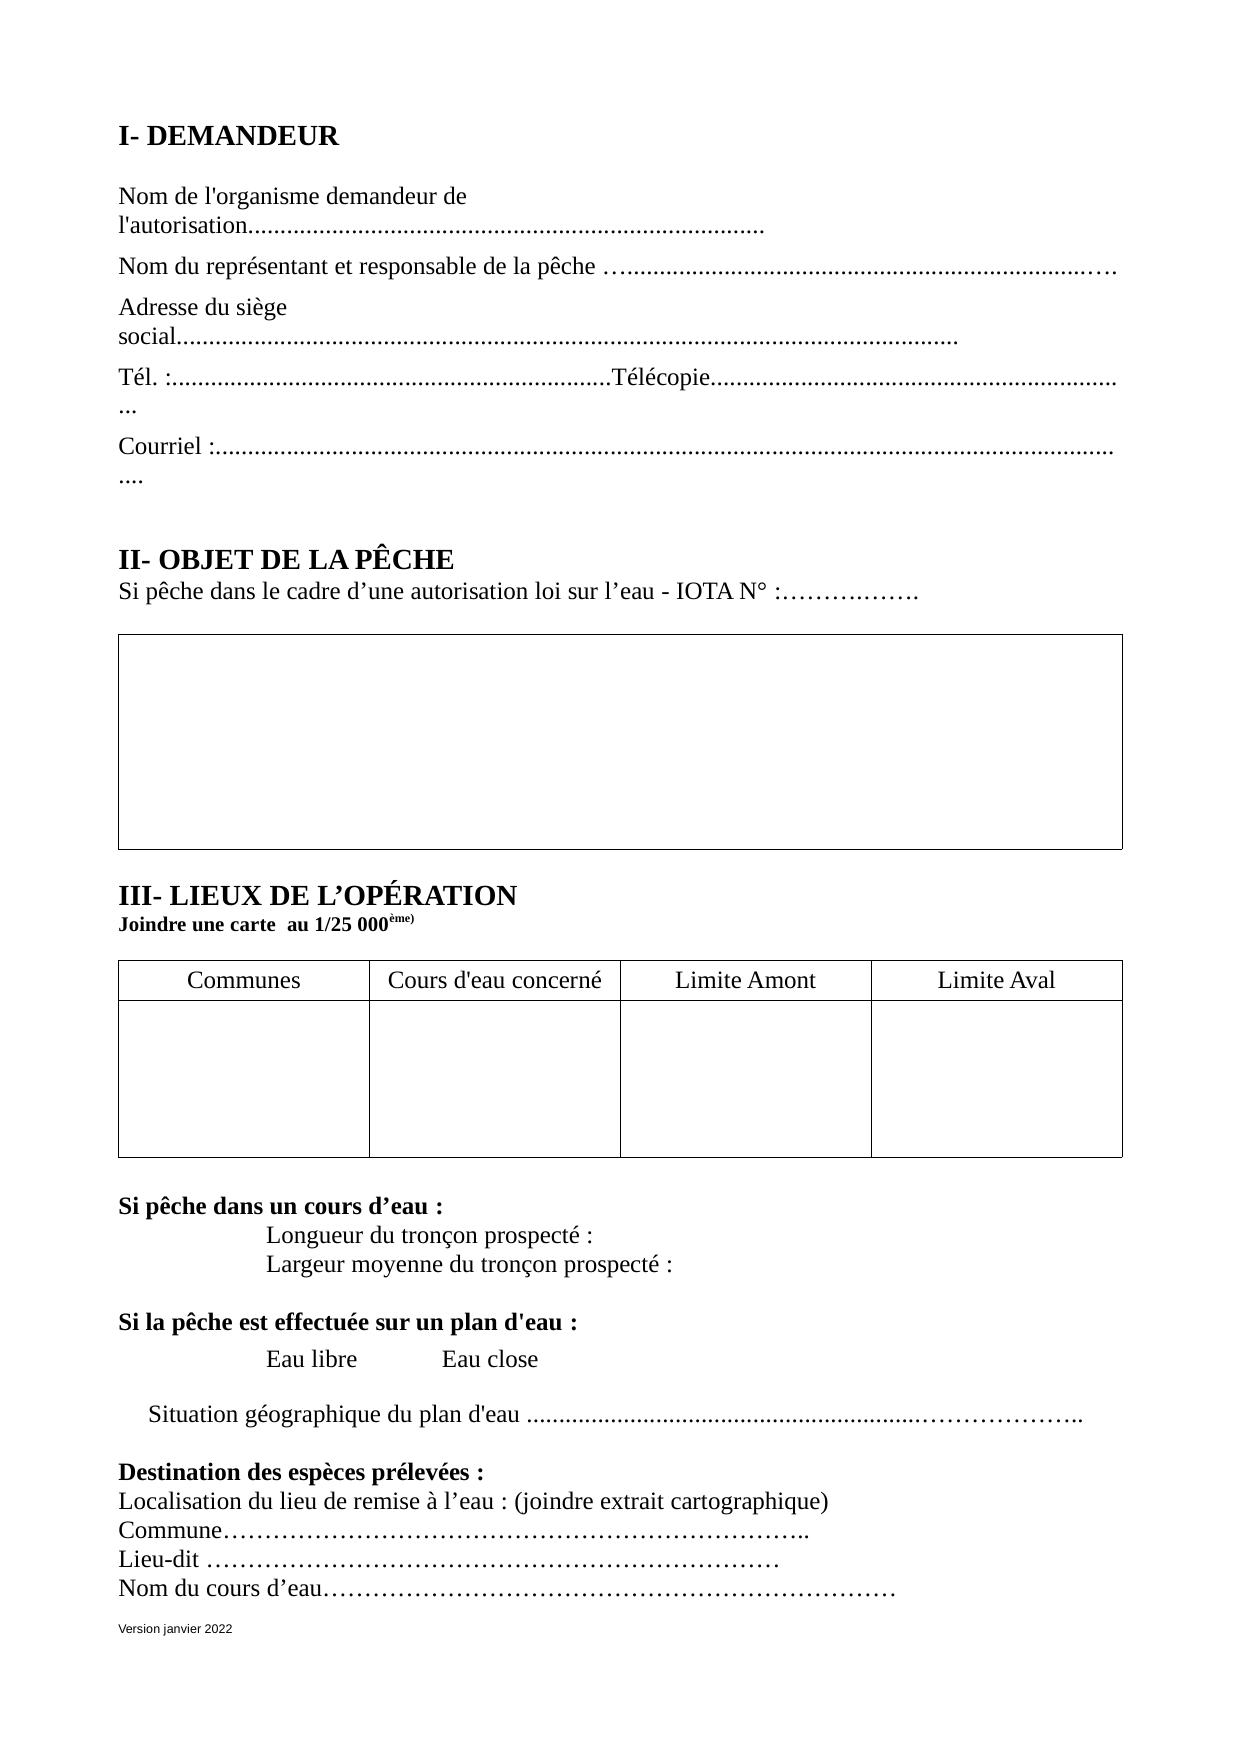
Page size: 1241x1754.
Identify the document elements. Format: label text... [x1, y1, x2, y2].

text Nom du représentant et responsable de la pêche ….......................................................................…. [118, 251, 1122, 280]
text Largeur moyenne du tronçon prospecté : [118, 1249, 1122, 1278]
text III- LIEUX DE L’OPÉRATION [118, 878, 1122, 911]
table_cell [872, 1001, 1122, 1157]
table_header Cours d'eau concerné [370, 961, 620, 1000]
table_cell [370, 1001, 620, 1157]
text Commune…………………………………………………………….. [118, 1515, 1122, 1544]
text Nom de l'organisme demandeur de l'autorisation................................................................................ [118, 181, 1122, 239]
table_header [119, 635, 1122, 849]
text II- OBJET DE LA PÊCHE [118, 542, 1122, 576]
table_header Limite Amont [621, 961, 871, 1000]
table_cell [621, 1001, 871, 1157]
text Courriel :............................................................................................................................................... [118, 431, 1122, 489]
text Si pêche dans le cadre d’une autorisation loi sur l’eau - IOTA N° :……….……. [118, 576, 1122, 604]
text Destination des espèces prélevées : [118, 1457, 1122, 1486]
text Si pêche dans un cours d’eau : [118, 1191, 1122, 1220]
text Eau libre  Eau close  [118, 1336, 1122, 1374]
text Nom du cours d’eau…………………………………………………………… [118, 1573, 1122, 1602]
table_header Limite Aval [872, 961, 1122, 1000]
table_cell [119, 1001, 369, 1157]
text Lieu-dit …………………………………………………………… [118, 1544, 1122, 1573]
text Longueur du tronçon prospecté : [118, 1220, 1122, 1249]
text Si la pêche est effectuée sur un plan d'eau : [118, 1307, 1122, 1336]
text Situation géographique du plan d'eau .............................................................……………….. [118, 1398, 1122, 1427]
text Joindre une carte au 1/25 000ème) [118, 911, 1122, 935]
text Localisation du lieu de remise à l’eau : (joindre extrait cartographique) [118, 1486, 1122, 1515]
table_header Communes [119, 961, 369, 1000]
text Adresse du siège social......................................................................................................................... [118, 291, 1122, 349]
text Tél. :....................................................................Télécopie.................................................................. [118, 361, 1122, 419]
